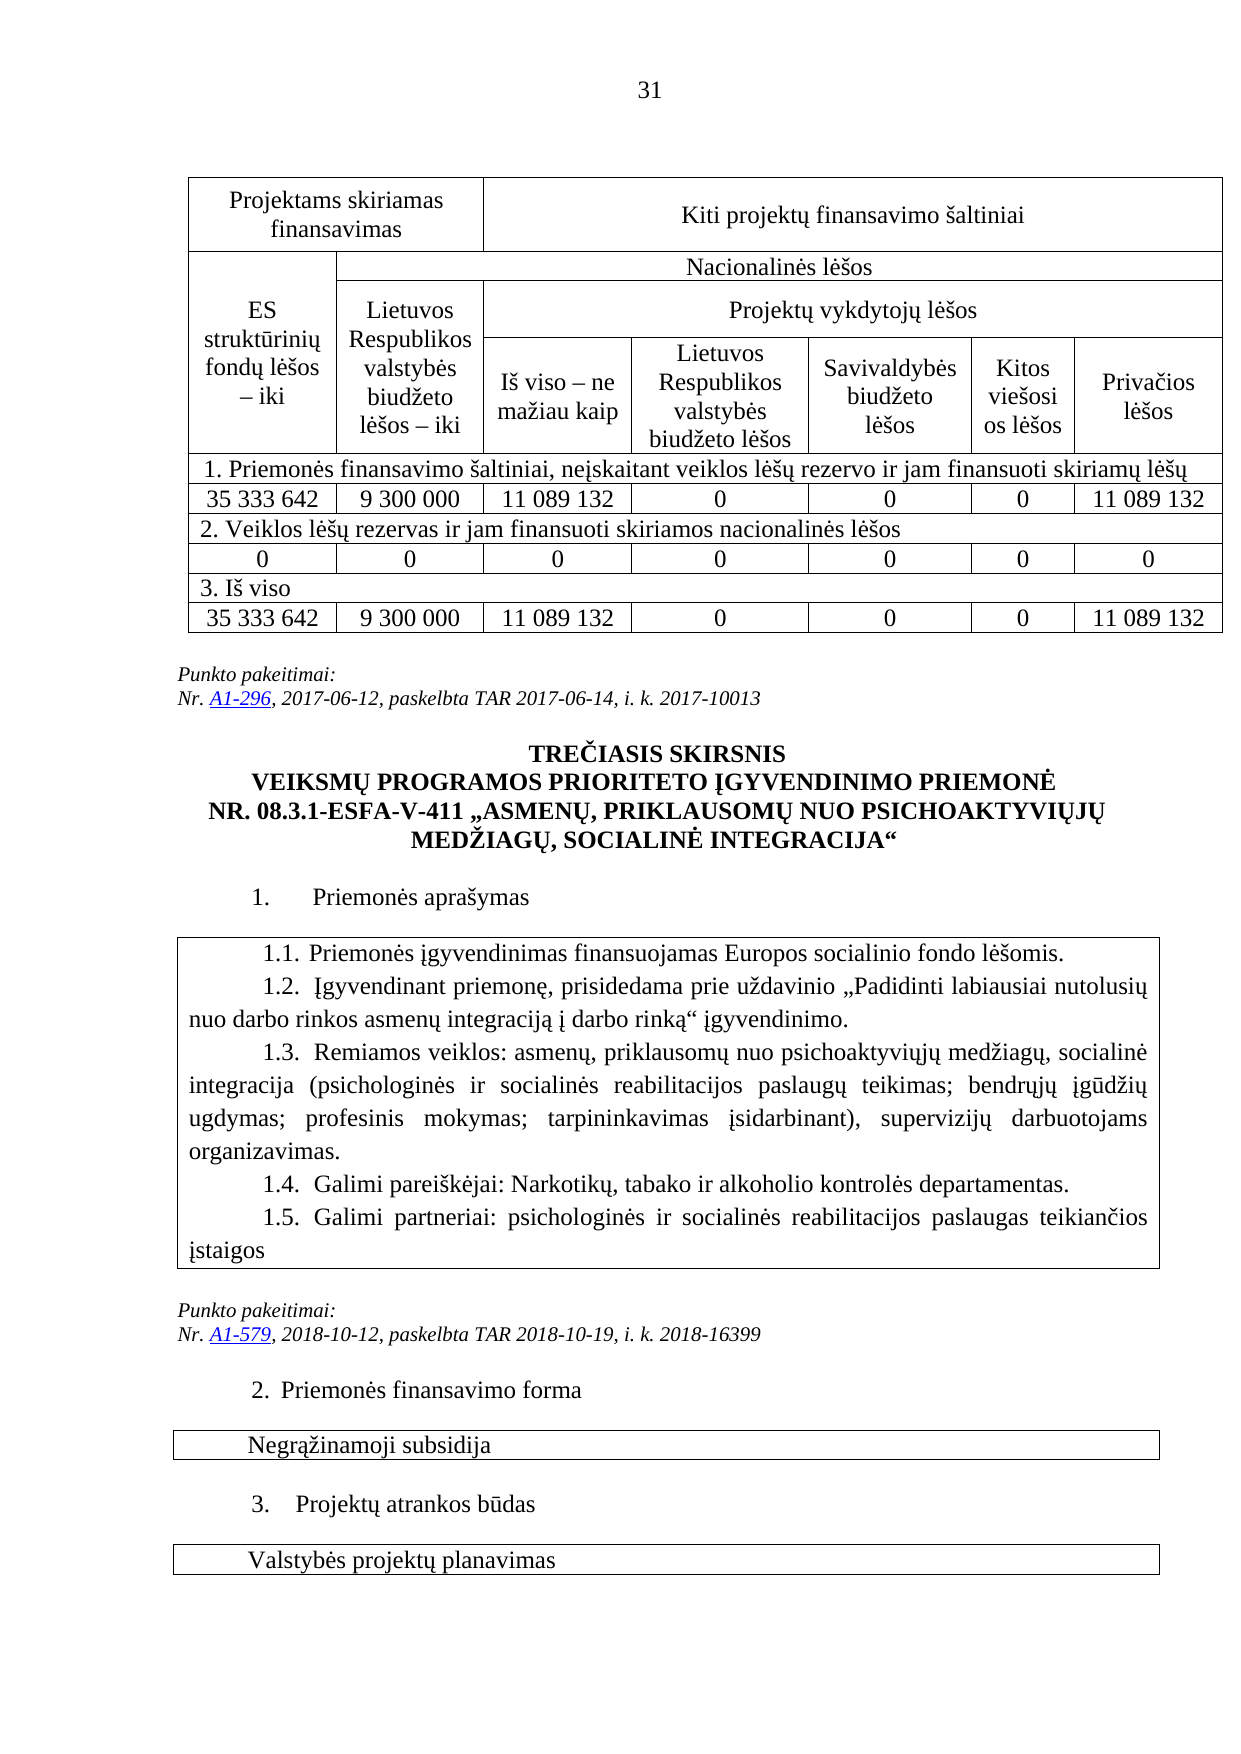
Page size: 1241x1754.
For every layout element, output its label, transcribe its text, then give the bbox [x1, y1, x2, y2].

table_cell Iš viso – ne mažiau kaip [484, 338, 631, 453]
table_cell 11 089 132 [1075, 484, 1222, 513]
table_cell 2. Veiklos lėšų rezervas ir jam finansuoti skiriamos nacionalinės lėšos [189, 514, 1222, 543]
text Nr. A1-579, 2018-10-12, paskelbta TAR 2018-10-19, i. k. 2018-16399 [177, 1322, 1137, 1346]
table_cell 35 333 642 [189, 603, 336, 632]
table_cell 0 [632, 484, 808, 513]
table_cell 0 [809, 603, 971, 632]
table_cell Kitos viešosios lėšos [972, 338, 1074, 453]
table_cell 11 089 132 [1075, 603, 1222, 632]
table_header Projektams skiriamas finansavimas [189, 178, 483, 251]
table_cell Privačios lėšos [1075, 338, 1222, 453]
table_cell 35 333 642 [189, 484, 336, 513]
table_header Kiti projektų finansavimo šaltiniai [484, 178, 1222, 251]
table_cell Projektų vykdytojų lėšos [484, 281, 1222, 337]
table_cell 0 [632, 544, 808, 572]
text Nr. A1-296, 2017-06-12, paskelbta TAR 2017-06-14, i. k. 2017-10013 [177, 686, 1137, 710]
table_cell ES struktūrinių fondų lėšos – iki [189, 252, 336, 453]
table_cell Nacionalinės lėšos [337, 252, 1222, 280]
table_cell 9 300 000 [337, 603, 483, 632]
table_header 1.1. Priemonės įgyvendinimas finansuojamas Europos socialinio fondo lėšomis. 1.2. Įgyvendinant priemonę, prisidedama prie uždavinio „Padidinti labiausiai nutolusių nuo darbo rinkos asmenų integraciją į darbo rinką“ įgyvendinimo. 1.3. Remiamos veiklos: asmenų, priklausomų nuo psichoaktyviųjų medžiagų, socialinė integracija (psichologinės ir socialinės reabilitacijos paslaugų teikimas; bendrųjų įgūdžių ugdymas; profesinis mokymas; tarpininkavimas įsidarbinant), supervizijų darbuotojams organizavimas. 1.4. Galimi pareiškėjai: Narkotikų, tabako ir alkoholio kontrolės departamentas. 1.5. Galimi partneriai: psichologinės ir socialinės reabilitacijos paslaugas teikiančios įstaigos [178, 938, 1159, 1268]
text TREČIASIS SKIRSNIS [177, 739, 1137, 767]
table_cell 0 [632, 603, 808, 632]
text Punkto pakeitimai: [177, 1298, 1137, 1322]
table_header Valstybės projektų planavimas [174, 1545, 1159, 1573]
table_cell 0 [1075, 544, 1222, 572]
text Punkto pakeitimai: [177, 662, 1137, 686]
table_cell 1. Priemonės finansavimo šaltiniai, neįskaitant veiklos lėšų rezervo ir jam finansuoti skiriamų lėšų [189, 454, 1222, 483]
table_header Negrąžinamoji subsidija [174, 1431, 1159, 1459]
text VEIKSMŲ PROGRAMOS PRIORITETO ĮGYVENDINIMO PRIEMONĖ [177, 767, 1137, 796]
table_cell 11 089 132 [484, 484, 631, 513]
text 1. Priemonės aprašymas [177, 882, 1137, 911]
table_cell 11 089 132 [484, 603, 631, 632]
table_cell 0 [972, 603, 1074, 632]
table_cell 0 [337, 544, 483, 572]
table_cell 3. Iš viso [189, 574, 1222, 602]
table_cell Savivaldybės biudžeto lėšos [809, 338, 971, 453]
text NR. 08.3.1-ESFA-V-411 „ASMENŲ, PRIKLAUSOMŲ NUO PSICHOAKTYVIŲJŲ MEDŽIAGŲ, SOCIALINĖ INTEGRACIJA“ [177, 796, 1137, 854]
table_cell 0 [972, 484, 1074, 513]
table_cell 0 [484, 544, 631, 572]
table_cell 9 300 000 [337, 484, 483, 513]
table_cell 0 [809, 544, 971, 572]
table_cell 0 [189, 544, 336, 572]
text 2. Priemonės finansavimo forma [177, 1375, 1137, 1404]
table_cell 0 [809, 484, 971, 513]
table_cell Lietuvos Respublikos valstybės biudžeto lėšos – iki [337, 281, 483, 453]
text 3. Projektų atrankos būdas [177, 1489, 1137, 1518]
table_cell Lietuvos Respublikos valstybės biudžeto lėšos [632, 338, 808, 453]
table_cell 0 [972, 544, 1074, 572]
